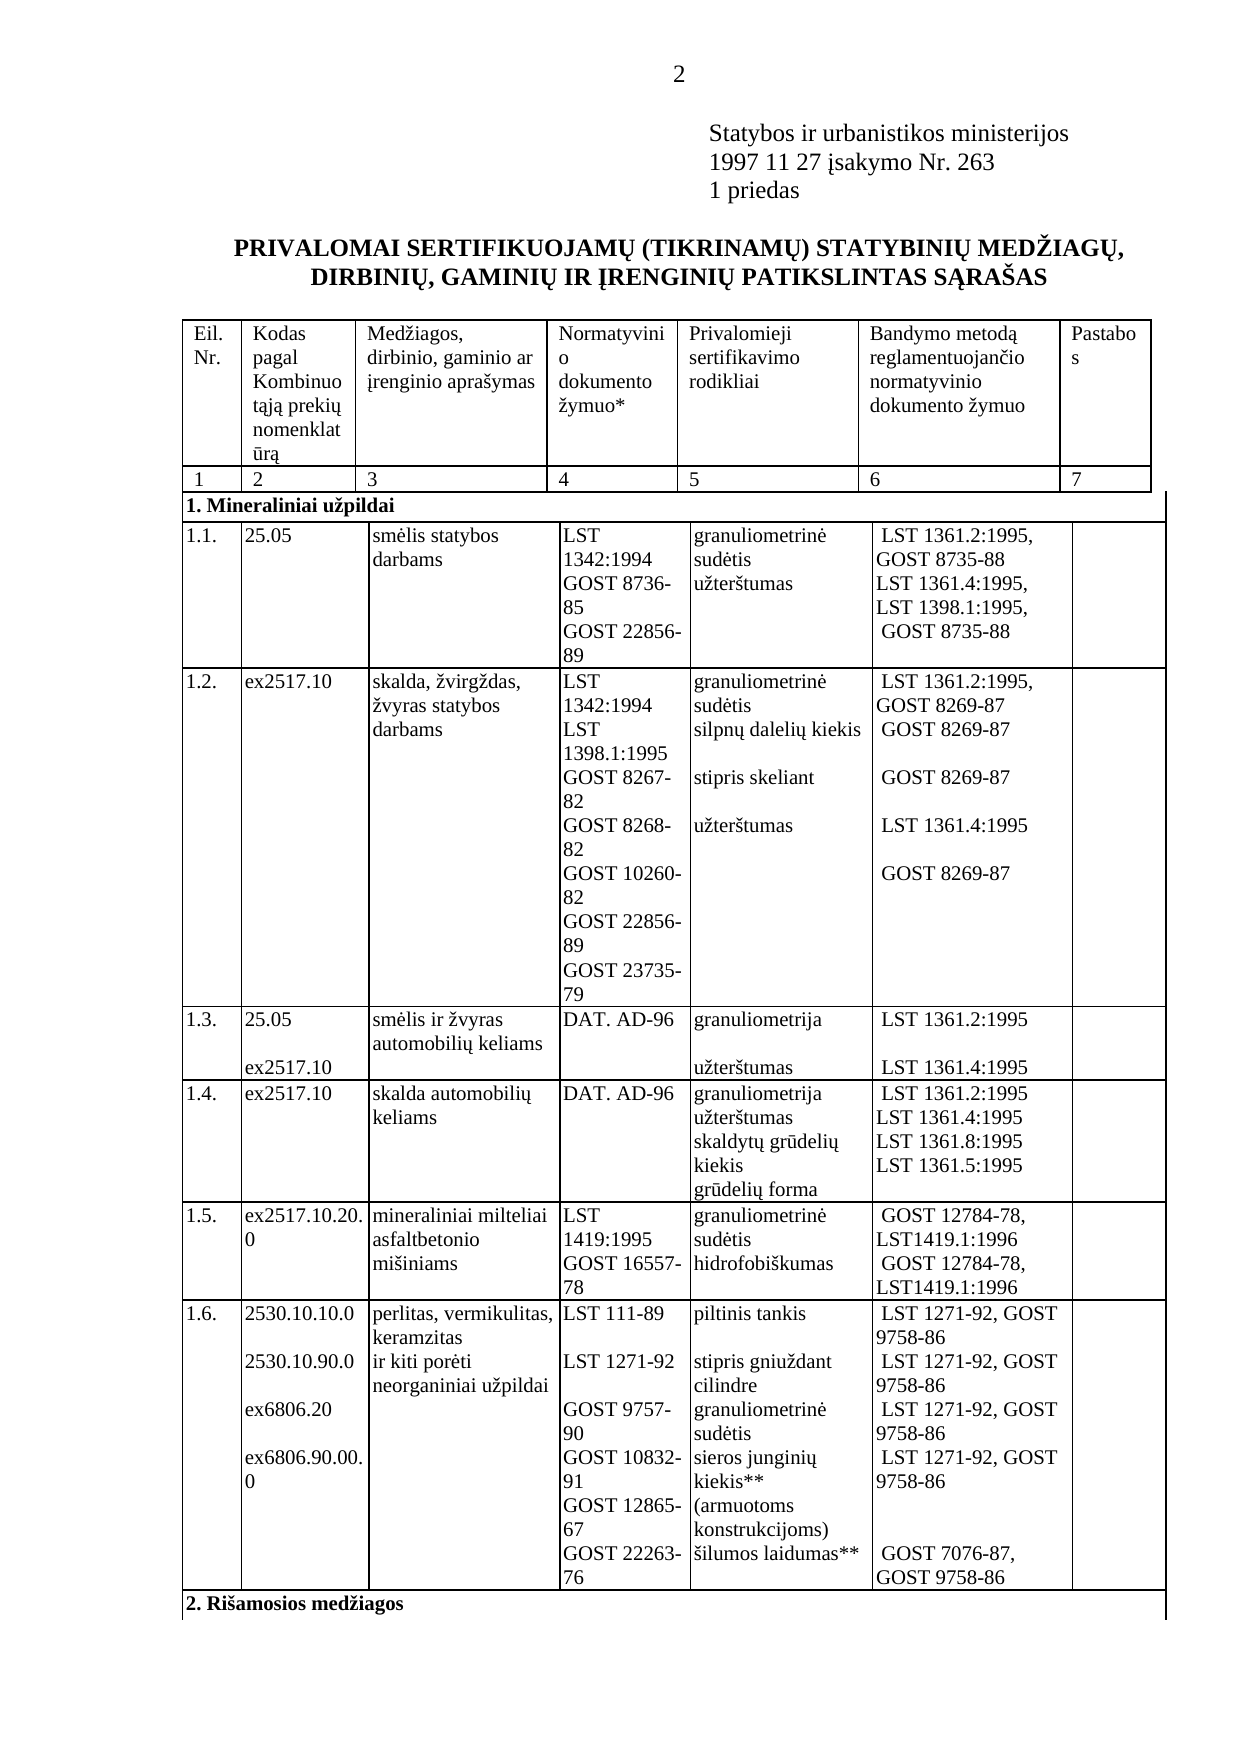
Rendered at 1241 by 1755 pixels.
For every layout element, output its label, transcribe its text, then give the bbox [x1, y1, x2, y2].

table_cell [1073, 1445, 1165, 1493]
table_cell LST 1342:1994 GOST 8736-85 [561, 523, 690, 619]
table_cell GOST 22856-89 [561, 909, 690, 957]
table_cell GOST 8269-87 [873, 717, 1072, 765]
table_cell 1.5. [183, 1203, 241, 1251]
table_cell LST 1398.1:1995 [561, 717, 690, 765]
table_cell GOST 8735-88 [873, 619, 1072, 667]
table_cell [561, 1055, 690, 1079]
table_cell [370, 1445, 559, 1493]
table_cell 5 [678, 467, 858, 491]
table_cell GOST 22856-89 [561, 619, 690, 667]
table_cell [242, 909, 368, 957]
table_cell [370, 619, 559, 667]
table_cell LST 111-89 [561, 1301, 690, 1349]
table_cell LST 1271-92, GOST 9758-86 [873, 1445, 1072, 1493]
table_cell stipris skeliant [691, 765, 872, 813]
table_cell [183, 1349, 241, 1397]
table_cell GOST 7076-87, GOST 9758-86 [873, 1541, 1072, 1589]
table_cell [183, 765, 241, 813]
table_cell granuliometrija užterštumas skaldytų grūdelių kiekis grūdelių forma [691, 1081, 872, 1201]
table_cell ex2517.10 [242, 669, 368, 717]
table_cell [1167, 491, 1187, 521]
table_cell [1073, 861, 1165, 909]
table_cell ex6806.90.00.0 [242, 1445, 368, 1493]
table_cell 1.6. [183, 1301, 241, 1349]
table_cell stipris gniuždant cilindre [691, 1349, 872, 1397]
table_cell [1073, 958, 1165, 1006]
table_cell [183, 1251, 241, 1299]
table_cell [183, 958, 241, 1006]
table_cell [1167, 1349, 1187, 1397]
table_cell [183, 1493, 241, 1541]
table_cell 2 [242, 467, 355, 491]
table_cell [183, 619, 241, 667]
table_cell [183, 861, 241, 909]
table_cell [873, 909, 1072, 957]
table_cell (armuotoms konstrukcijoms) [691, 1493, 872, 1541]
table_cell [1167, 717, 1187, 765]
table_cell [370, 765, 559, 813]
table_cell [1167, 1589, 1187, 1620]
table_cell LST 1271-92 [561, 1349, 690, 1397]
table_cell smėlis ir žvyras automobilių keliams [370, 1007, 559, 1055]
table_header Medžiagos, dirbinio, gaminio ar įrenginio aprašymas [356, 321, 546, 465]
table_cell granuliometrija [691, 1007, 872, 1055]
table_cell piltinis tankis [691, 1301, 872, 1349]
table_cell [1167, 958, 1187, 1006]
table_cell [370, 813, 559, 861]
table_cell [183, 1541, 241, 1589]
table_cell [242, 861, 368, 909]
table_cell 1.1. [183, 523, 241, 619]
table_cell [242, 813, 368, 861]
table_cell LST 1271-92, GOST 9758-86 [873, 1349, 1072, 1397]
table_cell [242, 1541, 368, 1589]
table_cell granuliometrinė sudėtis [691, 1203, 872, 1251]
table_cell [1167, 1006, 1187, 1055]
table_cell LST 1419:1995 [561, 1203, 690, 1251]
table_cell LST 1361.2:1995, GOST 8269-87 [873, 669, 1072, 717]
table_cell 25.05 [242, 523, 368, 619]
table_cell [242, 619, 368, 667]
table_cell GOST 8269-87 [873, 765, 1072, 813]
table_cell LST 1361.4:1995 [873, 1055, 1072, 1079]
table_cell GOST 12865-67 [561, 1493, 690, 1541]
table_cell LST 1361.2:1995 LST 1361.4:1995 LST 1361.8:1995 LST 1361.5:1995 [873, 1081, 1072, 1201]
table_cell LST 1361.2:1995 [873, 1007, 1072, 1055]
table_cell ex2517.10 [242, 1055, 368, 1079]
table_cell mineraliniai milteliai asfaltbetonio [370, 1203, 559, 1251]
table_cell [242, 1251, 368, 1299]
table_header Privalomieji sertifikavimo rodikliai [678, 321, 858, 465]
table_cell [691, 909, 872, 957]
table_header [1166, 319, 1187, 465]
table_cell [1073, 1203, 1165, 1251]
table_cell granuliometrinė sudėtis [691, 669, 872, 717]
table_cell 2530.10.90.0 [242, 1349, 368, 1397]
table_cell 4 [548, 467, 677, 491]
table_cell GOST 12784-78, LST1419.1:1996 [873, 1251, 1072, 1299]
table_cell [370, 1397, 559, 1445]
table_header Normatyvinio dokumento žymuo* [548, 321, 677, 465]
table_header [1161, 319, 1166, 465]
table_cell LST 1271-92, GOST 9758-86 [873, 1301, 1072, 1349]
table_cell darbams [370, 717, 559, 765]
table_cell 3 [356, 467, 546, 491]
table_cell [370, 1541, 559, 1589]
table_cell [691, 861, 872, 909]
table_cell 6 [859, 467, 1059, 491]
table_cell [1073, 523, 1165, 619]
table_cell 25.05 [242, 1007, 368, 1055]
table_cell [873, 1493, 1072, 1541]
table_cell granuliometrinė sudėtis užterštumas [691, 523, 872, 619]
table_cell [1167, 861, 1187, 909]
table_cell GOST 16557-78 [561, 1251, 690, 1299]
table_cell [1166, 465, 1187, 491]
table_cell GOST 12784-78, LST1419.1:1996 [873, 1203, 1072, 1251]
table_cell [1167, 1251, 1187, 1299]
table_cell [242, 958, 368, 1006]
table_cell [1167, 1055, 1187, 1079]
table_cell užterštumas [691, 813, 872, 861]
table_cell 1.2. [183, 669, 241, 717]
table_cell [1073, 1081, 1165, 1201]
table_cell užterštumas [691, 1055, 872, 1079]
table_cell ex6806.20 [242, 1397, 368, 1445]
table_cell [1167, 667, 1187, 717]
table_cell [370, 909, 559, 957]
table_cell skalda automobilių keliams [370, 1081, 559, 1201]
table_cell [1073, 619, 1165, 667]
table_cell [1167, 765, 1187, 813]
table_header [1152, 319, 1161, 465]
table_cell smėlis statybos darbams [370, 523, 559, 619]
text Statybos ir urbanistikos ministerijos [709, 118, 1181, 147]
table_cell 1.4. [183, 1081, 241, 1201]
table_cell GOST 8269-87 [873, 861, 1072, 909]
table_cell [1167, 1397, 1187, 1445]
table_cell [1167, 813, 1187, 861]
table_cell [1161, 465, 1166, 491]
text 1997 11 27 įsakymo Nr. 263 [177, 147, 1181, 176]
table_cell [691, 958, 872, 1006]
table_cell ir kiti porėti neorganiniai užpildai [370, 1349, 559, 1397]
table_cell [183, 717, 241, 765]
table_cell GOST 10832-91 [561, 1445, 690, 1493]
table_cell [183, 1055, 241, 1079]
table_cell [691, 619, 872, 667]
table_cell 2. Rišamosios medžiagos [183, 1591, 1165, 1620]
table_cell 1.3. [183, 1007, 241, 1055]
table_cell [370, 1055, 559, 1079]
table_cell [370, 861, 559, 909]
table_cell sieros junginių kiekis** [691, 1445, 872, 1493]
table_cell [1167, 1299, 1187, 1349]
table_cell DAT. AD-96 [561, 1081, 690, 1201]
table_cell [1073, 1007, 1165, 1055]
table_cell GOST 8268-82 [561, 813, 690, 861]
table_cell GOST 8267-82 [561, 765, 690, 813]
table_cell mišiniams [370, 1251, 559, 1299]
table_cell [1073, 1055, 1165, 1079]
table_cell [183, 909, 241, 957]
table_cell [1073, 1541, 1165, 1589]
table_cell [1167, 1445, 1187, 1493]
table_cell [1073, 813, 1165, 861]
table_cell [1073, 1493, 1165, 1541]
table_cell [1073, 1301, 1165, 1349]
table_cell [1167, 909, 1187, 957]
table_cell [183, 1445, 241, 1493]
table_header Pastabos [1061, 321, 1150, 465]
table_cell [370, 1493, 559, 1541]
table_cell [873, 958, 1072, 1006]
table_cell šilumos laidumas** [691, 1541, 872, 1589]
table_cell perlitas, vermikulitas, keramzitas [370, 1301, 559, 1349]
table_cell [1073, 1397, 1165, 1445]
table_cell [183, 813, 241, 861]
table_cell ex2517.10 [242, 1081, 368, 1201]
text PRIVALOMAI SERTIFIKUOJAMŲ (TIKRINAMŲ) STATYBINIŲ MEDŽIAGŲ, DIRBINIŲ, GAMINIŲ IR ĮRENGINIŲ PATIKSLINTAS SĄRAŠAS [177, 233, 1181, 291]
table_cell DAT. AD-96 [561, 1007, 690, 1055]
table_cell GOST 23735-79 [561, 958, 690, 1006]
table_cell [1167, 521, 1187, 619]
table_cell silpnų dalelių kiekis [691, 717, 872, 765]
table_cell [1167, 1541, 1187, 1589]
table_header Bandymo metodą reglamentuojančio normatyvinio dokumento žymuo [859, 321, 1059, 465]
table_cell [1167, 1201, 1187, 1251]
table_cell [1073, 1349, 1165, 1397]
table_cell 2530.10.10.0 [242, 1301, 368, 1349]
table_cell [1167, 619, 1187, 667]
table_cell LST 1342:1994 [561, 669, 690, 717]
table_cell GOST 9757-90 [561, 1397, 690, 1445]
table_cell [242, 717, 368, 765]
table_cell granuliometrinė sudėtis [691, 1397, 872, 1445]
table_cell GOST 22263-76 [561, 1541, 690, 1589]
table_cell LST 1361.4:1995 [873, 813, 1072, 861]
table_cell [1073, 1251, 1165, 1299]
table_cell hidrofobiškumas [691, 1251, 872, 1299]
table_cell GOST 10260-82 [561, 861, 690, 909]
table_header Kodas pagal Kombinuotąją prekių nomenklatūrą [242, 321, 355, 465]
table_cell 1. Mineraliniai užpildai [183, 491, 1165, 521]
table_cell [183, 1397, 241, 1445]
table_cell ex2517.10.20.0 [242, 1203, 368, 1251]
table_cell skalda, žvirgždas, žvyras statybos [370, 669, 559, 717]
table_cell [242, 765, 368, 813]
table_cell 1 [183, 467, 241, 491]
table_cell [1167, 1079, 1187, 1201]
table_cell 7 [1061, 467, 1150, 491]
table_cell LST 1361.2:1995, GOST 8735-88 LST 1361.4:1995, LST 1398.1:1995, [873, 523, 1072, 619]
table_cell [370, 958, 559, 1006]
table_cell [1152, 465, 1161, 491]
table_cell [1073, 765, 1165, 813]
table_cell [1073, 717, 1165, 765]
table_cell [242, 1493, 368, 1541]
table_header Eil. Nr. [183, 321, 241, 465]
table_cell [1167, 1493, 1187, 1541]
table_cell [1073, 669, 1165, 717]
text 1 priedas [177, 176, 1181, 204]
table_cell LST 1271-92, GOST 9758-86 [873, 1397, 1072, 1445]
table_cell [1073, 909, 1165, 957]
